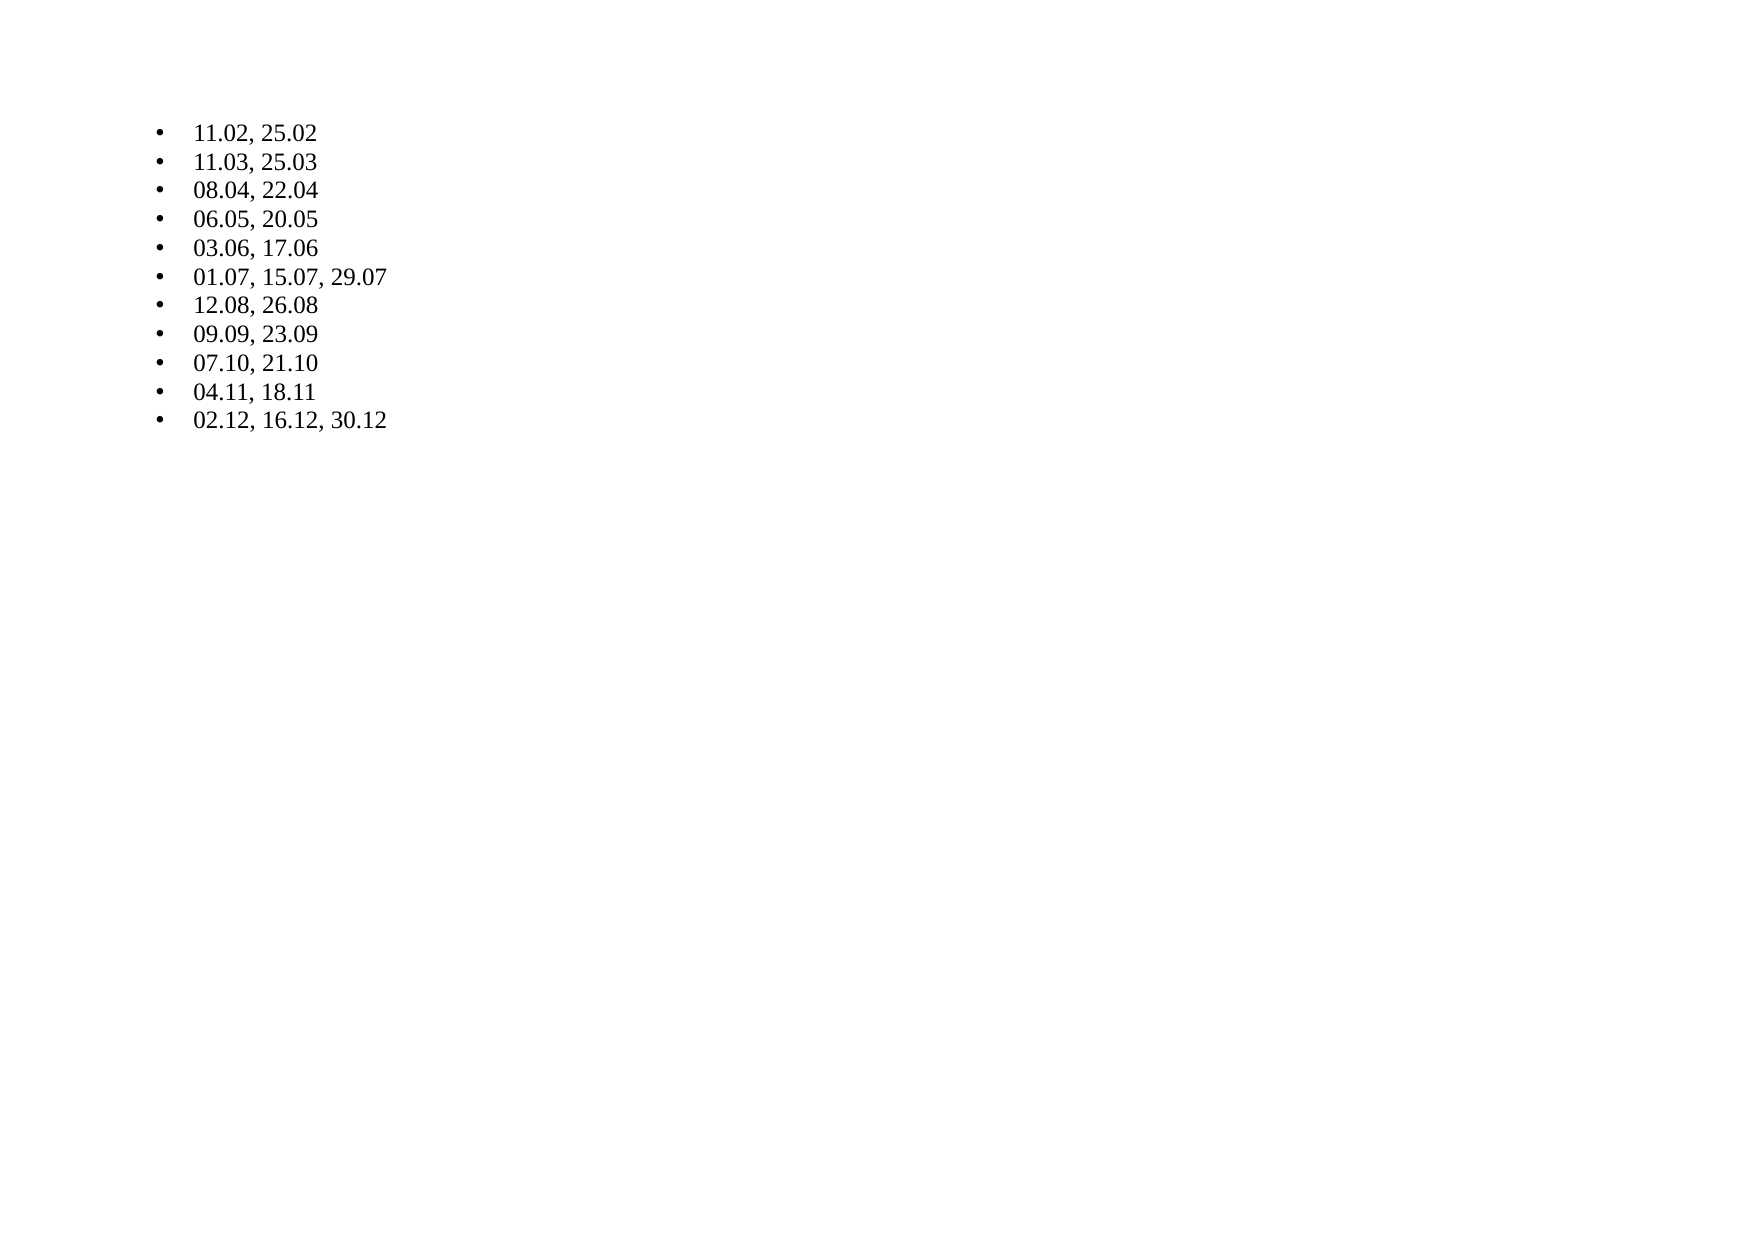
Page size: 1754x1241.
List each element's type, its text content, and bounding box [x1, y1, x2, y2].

list 03.06, 17.06 [156, 233, 1636, 262]
list 06.05, 20.05 [156, 204, 1636, 233]
list 12.08, 26.08 [156, 291, 1636, 319]
list 11.02, 25.02 [156, 118, 1636, 147]
list 09.09, 23.09 [156, 319, 1636, 348]
list 08.04, 22.04 [156, 176, 1636, 204]
list 07.10, 21.10 [156, 348, 1636, 377]
list 02.12, 16.12, 30.12 [156, 406, 1636, 434]
list 04.11, 18.11 [156, 377, 1636, 406]
list 01.07, 15.07, 29.07 [156, 262, 1636, 291]
list 11.03, 25.03 [156, 147, 1636, 176]
